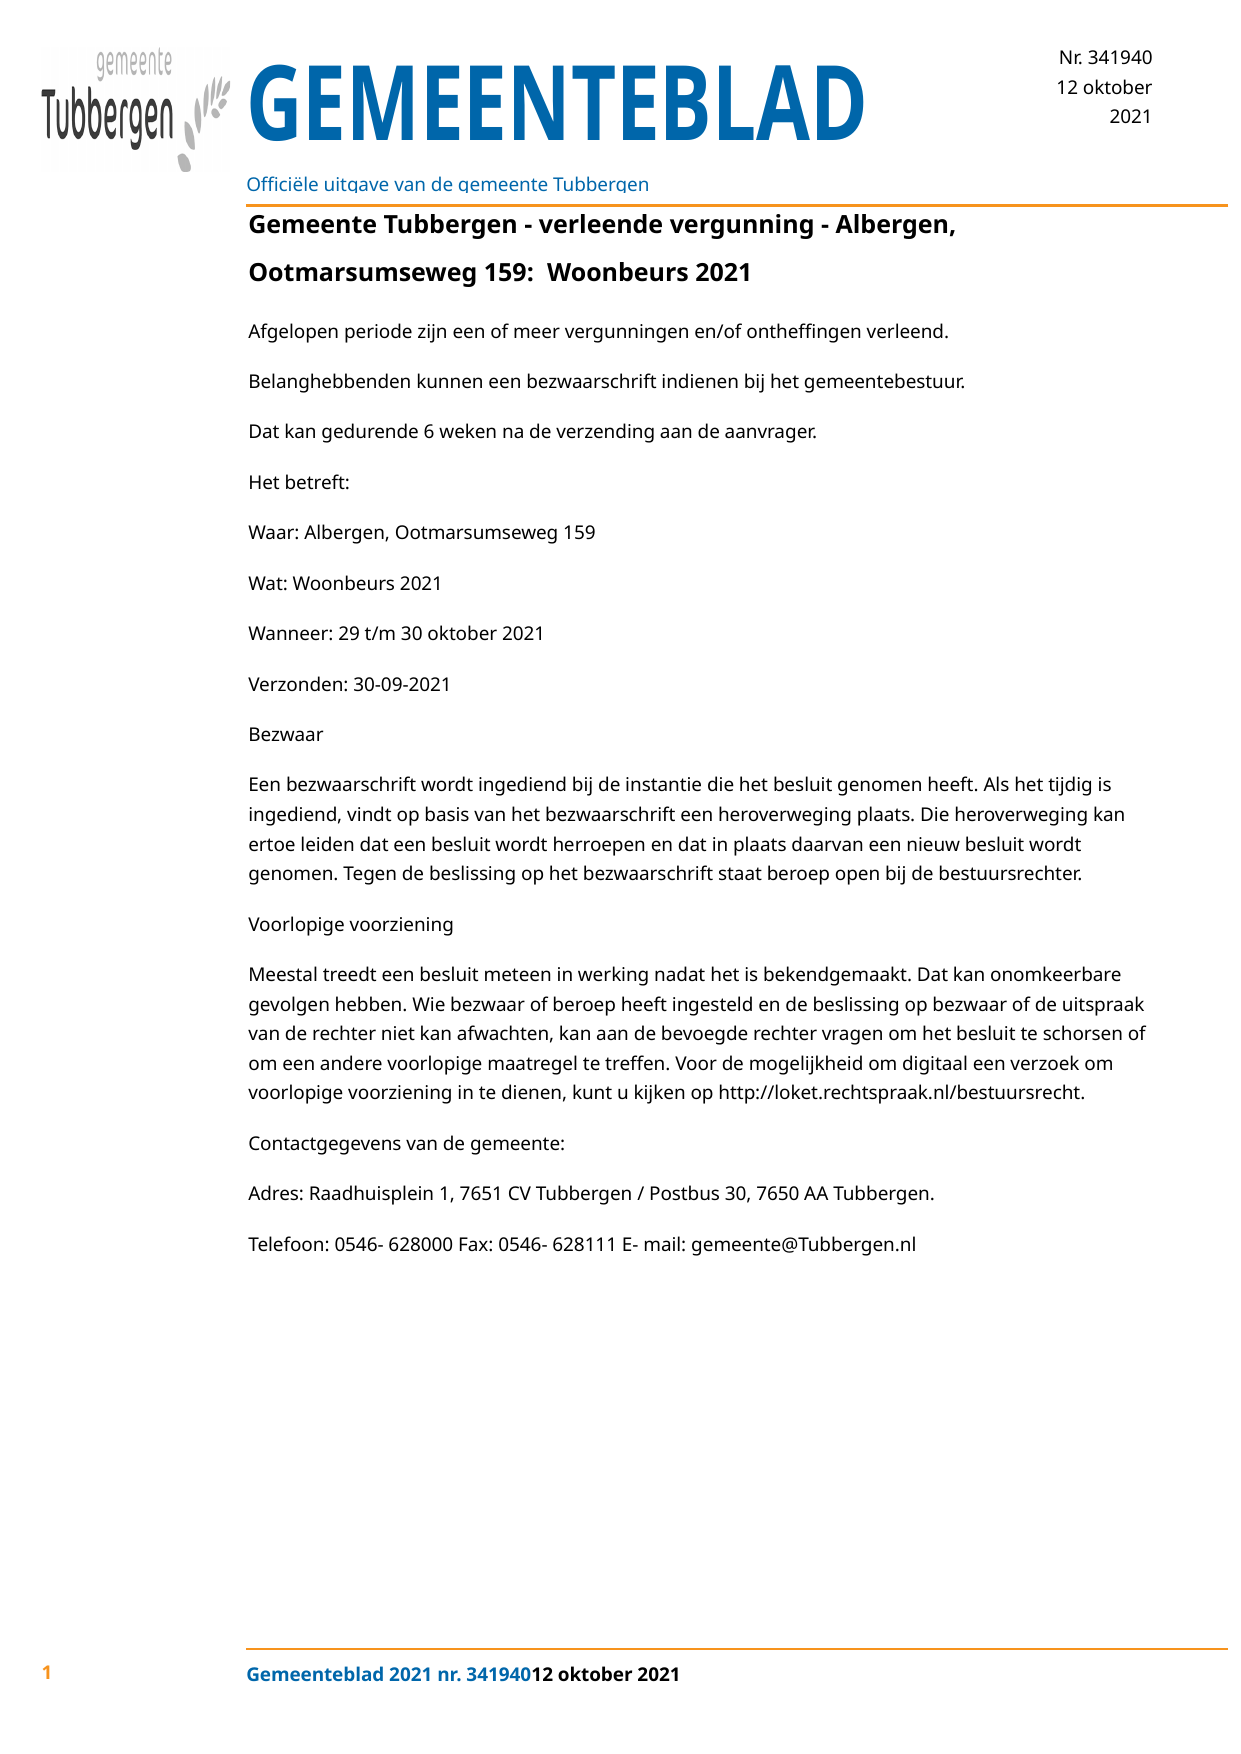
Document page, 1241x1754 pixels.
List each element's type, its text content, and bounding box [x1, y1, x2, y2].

text Een bezwaarschrift wordt ingediend bij de instantie die het besluit genomen heeft. Als het tijdig is ingediend, vindt op basis van het bezwaarschrift een heroverweging plaats. Die heroverweging kan ertoe leiden dat een besluit wordt herroepen en dat in plaats daarvan een nieuw besluit wordt genomen. Tegen de beslissing op het bezwaarschrift staat beroep open bij de bestuursrechter. [248, 772, 1152, 886]
text Wat: Woonbeurs 2021 [248, 570, 1152, 596]
text Telefoon: 0546- 628000 Fax: 0546- 628111 E- mail: gemeente@Tubbergen.nl [248, 1231, 1152, 1257]
picture [41, 47, 231, 172]
text Adres: Raadhuisplein 1, 7651 CV Tubbergen / Postbus 30, 7650 AA Tubbergen. [248, 1180, 1152, 1206]
text Meestal treedt een besluit meteen in werking nadat het is bekendgemaakt. Dat kan onomkeerbare gevolgen hebben. Wie bezwaar of beroep heeft ingesteld en de beslissing op bezwaar of de uitspraak van de rechter niet kan afwachten, kan aan de bevoegde rechter vragen om het besluit te schorsen of om een andere voorlopige maatregel te treffen. Voor de mogelijkheid om digitaal een verzoek om voorlopige voorziening in te dienen, kunt u kijken op http://loket.rechtspraak.nl/bestuursrecht. [248, 961, 1152, 1105]
text Bezwaar [248, 721, 1152, 747]
text Waar: Albergen, Ootmarsumseweg 159 [248, 519, 1152, 545]
text Voorlopige voorziening [248, 911, 1152, 937]
text Contactgegevens van de gemeente: [248, 1130, 1152, 1156]
text Dat kan gedurende 6 weken na de verzending aan de aanvrager. [248, 419, 1152, 444]
text Belanghebbenden kunnen een bezwaarschrift indienen bij het gemeentebestuur. [248, 368, 1152, 394]
text Gemeente Tubbergen - verleende vergunning - Albergen, Ootmarsumseweg 159: Woonbeurs 2021 [248, 207, 1152, 288]
text Het betreft: [248, 469, 1152, 495]
text Afgelopen periode zijn een of meer vergunningen en/of ontheffingen verleend. [248, 318, 1152, 344]
text Verzonden: 30-09-2021 [248, 671, 1152, 697]
text Wanneer: 29 t/m 30 oktober 2021 [248, 620, 1152, 646]
